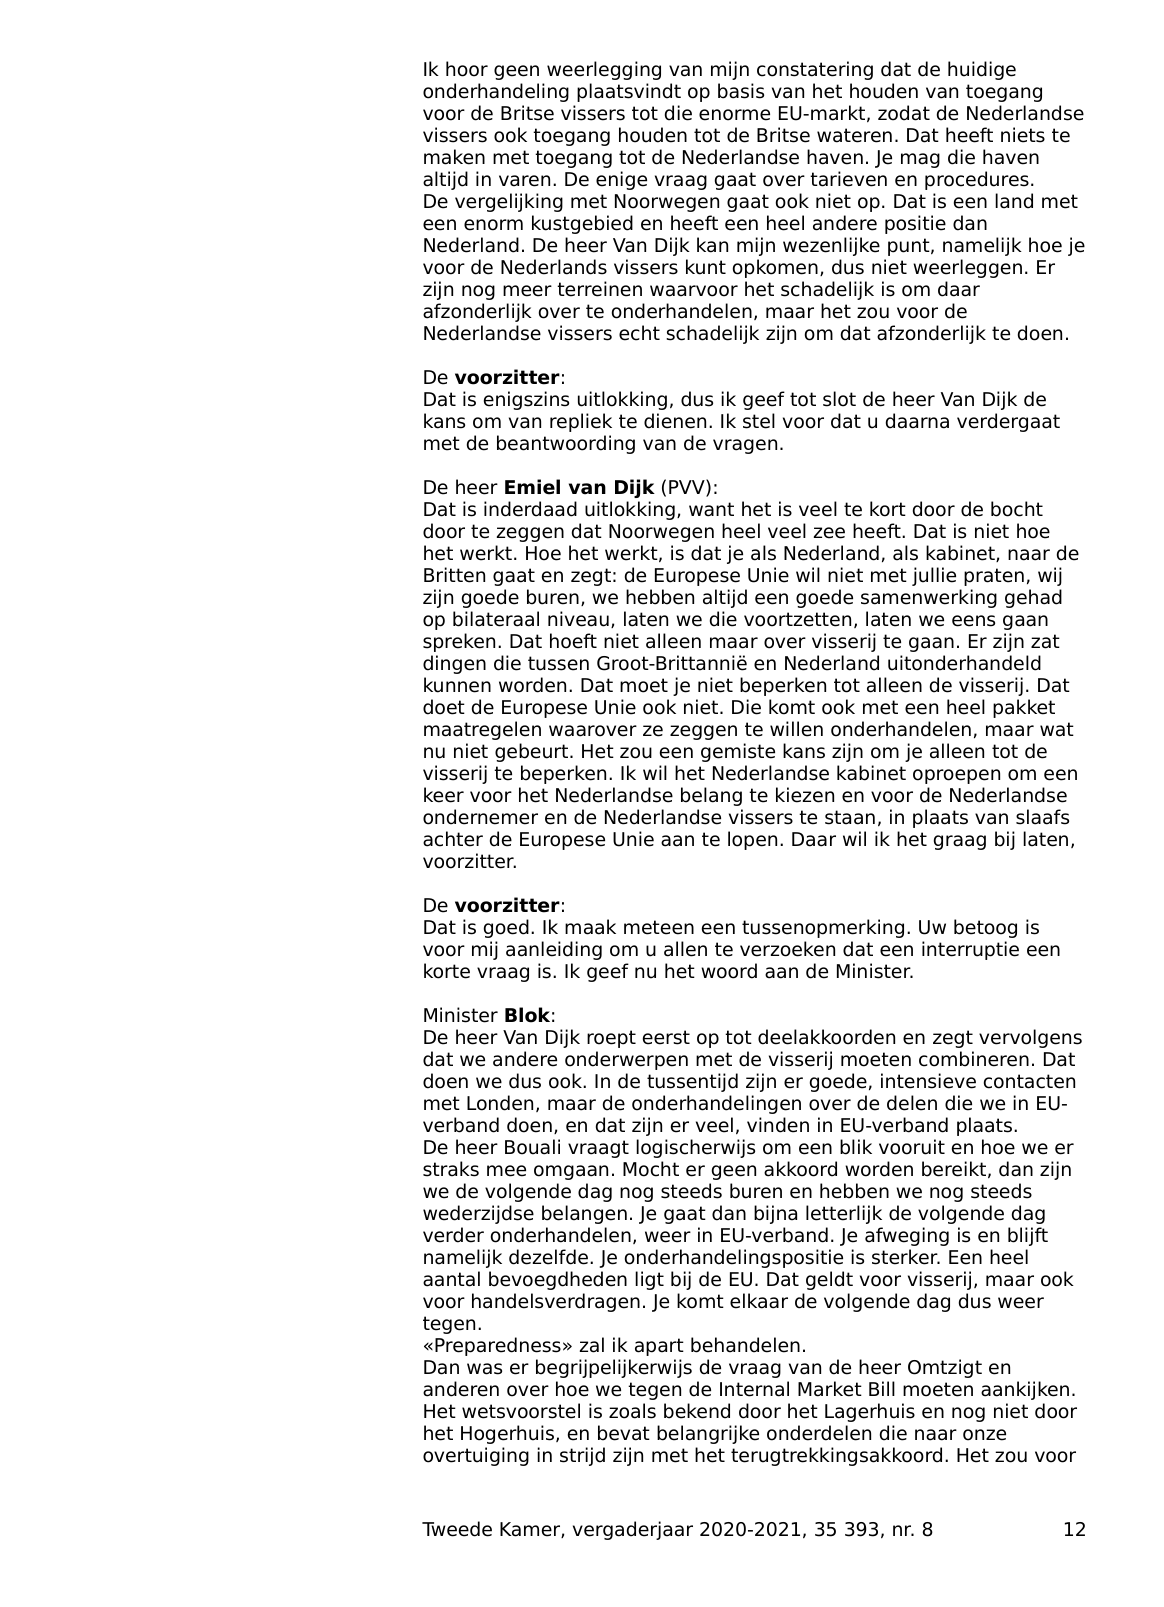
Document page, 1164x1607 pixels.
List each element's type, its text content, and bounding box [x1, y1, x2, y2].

text Dat is goed. Ik maak meteen een tussenopmerking. Uw betoog is voor mij aanleiding om u allen te verzoeken dat een interruptie een korte vraag is. Ik geef nu het woord aan de Minister. [422, 917, 1087, 983]
text De heer Emiel van Dijk (PVV): [422, 477, 1087, 499]
text Dat is inderdaad uitlokking, want het is veel te kort door de bocht door te zeggen dat Noorwegen heel veel zee heeft. Dat is niet hoe het werkt. Hoe het werkt, is dat je als Nederland, als kabinet, naar de Britten gaat en zegt: de Europese Unie wil niet met jullie praten, wij zijn goede buren, we hebben altijd een goede samenwerking gehad op bilateraal niveau, laten we die voortzetten, laten we eens gaan spreken. Dat hoeft niet alleen maar over visserij te gaan. Er zijn zat dingen die tussen Groot-Brittannië en Nederland uitonderhandeld kunnen worden. Dat moet je niet beperken tot alleen de visserij. Dat doet de Europese Unie ook niet. Die komt ook met een heel pakket maatregelen waarover ze zeggen te willen onderhandelen, maar wat nu niet gebeurt. Het zou een gemiste kans zijn om je alleen tot de visserij te beperken. Ik wil het Nederlandse kabinet oproepen om een keer voor het Nederlandse belang te kiezen en voor de Nederlandse ondernemer en de Nederlandse vissers te staan, in plaats van slaafs achter de Europese Unie aan te lopen. Daar wil ik het graag bij laten, voorzitter. [422, 499, 1087, 873]
text Dan was er begrijpelijkerwijs de vraag van de heer Omtzigt en anderen over hoe we tegen de Internal Market Bill moeten aankijken. Het wetsvoorstel is zoals bekend door het Lagerhuis en nog niet door het Hogerhuis, en bevat belangrijke onderdelen die naar onze overtuiging in strijd zijn met het terugtrekkingsakkoord. Het zou voor [422, 1357, 1087, 1467]
text De vergelijking met Noorwegen gaat ook niet op. Dat is een land met een enorm kustgebied en heeft een heel andere positie dan Nederland. De heer Van Dijk kan mijn wezenlijke punt, namelijk hoe je voor de Nederlands vissers kunt opkomen, dus niet weerleggen. Er zijn nog meer terreinen waarvoor het schadelijk is om daar afzonderlijk over te onderhandelen, maar het zou voor de Nederlandse vissers echt schadelijk zijn om dat afzonderlijk te doen. [422, 191, 1087, 345]
text Dat is enigszins uitlokking, dus ik geef tot slot de heer Van Dijk de kans om van repliek te dienen. Ik stel voor dat u daarna verdergaat met de beantwoording van de vragen. [422, 389, 1087, 455]
text De heer Van Dijk roept eerst op tot deelakkoorden en zegt vervolgens dat we andere onderwerpen met de visserij moeten combineren. Dat doen we dus ook. In de tussentijd zijn er goede, intensieve contacten met Londen, maar de onderhandelingen over de delen die we in EU-verband doen, en dat zijn er veel, vinden in EU-verband plaats. [422, 1027, 1087, 1137]
text De voorzitter: [422, 367, 1087, 389]
text De voorzitter: [422, 895, 1087, 917]
text «Preparedness» zal ik apart behandelen. [422, 1335, 1087, 1357]
text Minister Blok: [422, 1005, 1087, 1027]
text De heer Bouali vraagt logischerwijs om een blik vooruit en hoe we er straks mee omgaan. Mocht er geen akkoord worden bereikt, dan zijn we de volgende dag nog steeds buren en hebben we nog steeds wederzijdse belangen. Je gaat dan bijna letterlijk de volgende dag verder onderhandelen, weer in EU-verband. Je afweging is en blijft namelijk dezelfde. Je onderhandelingspositie is sterker. Een heel aantal bevoegdheden ligt bij de EU. Dat geldt voor visserij, maar ook voor handelsverdragen. Je komt elkaar de volgende dag dus weer tegen. [422, 1137, 1087, 1335]
text Ik hoor geen weerlegging van mijn constatering dat de huidige onderhandeling plaatsvindt op basis van het houden van toegang voor de Britse vissers tot die enorme EU-markt, zodat de Nederlandse vissers ook toegang houden tot de Britse wateren. Dat heeft niets te maken met toegang tot de Nederlandse haven. Je mag die haven altijd in varen. De enige vraag gaat over tarieven en procedures. [422, 59, 1087, 191]
